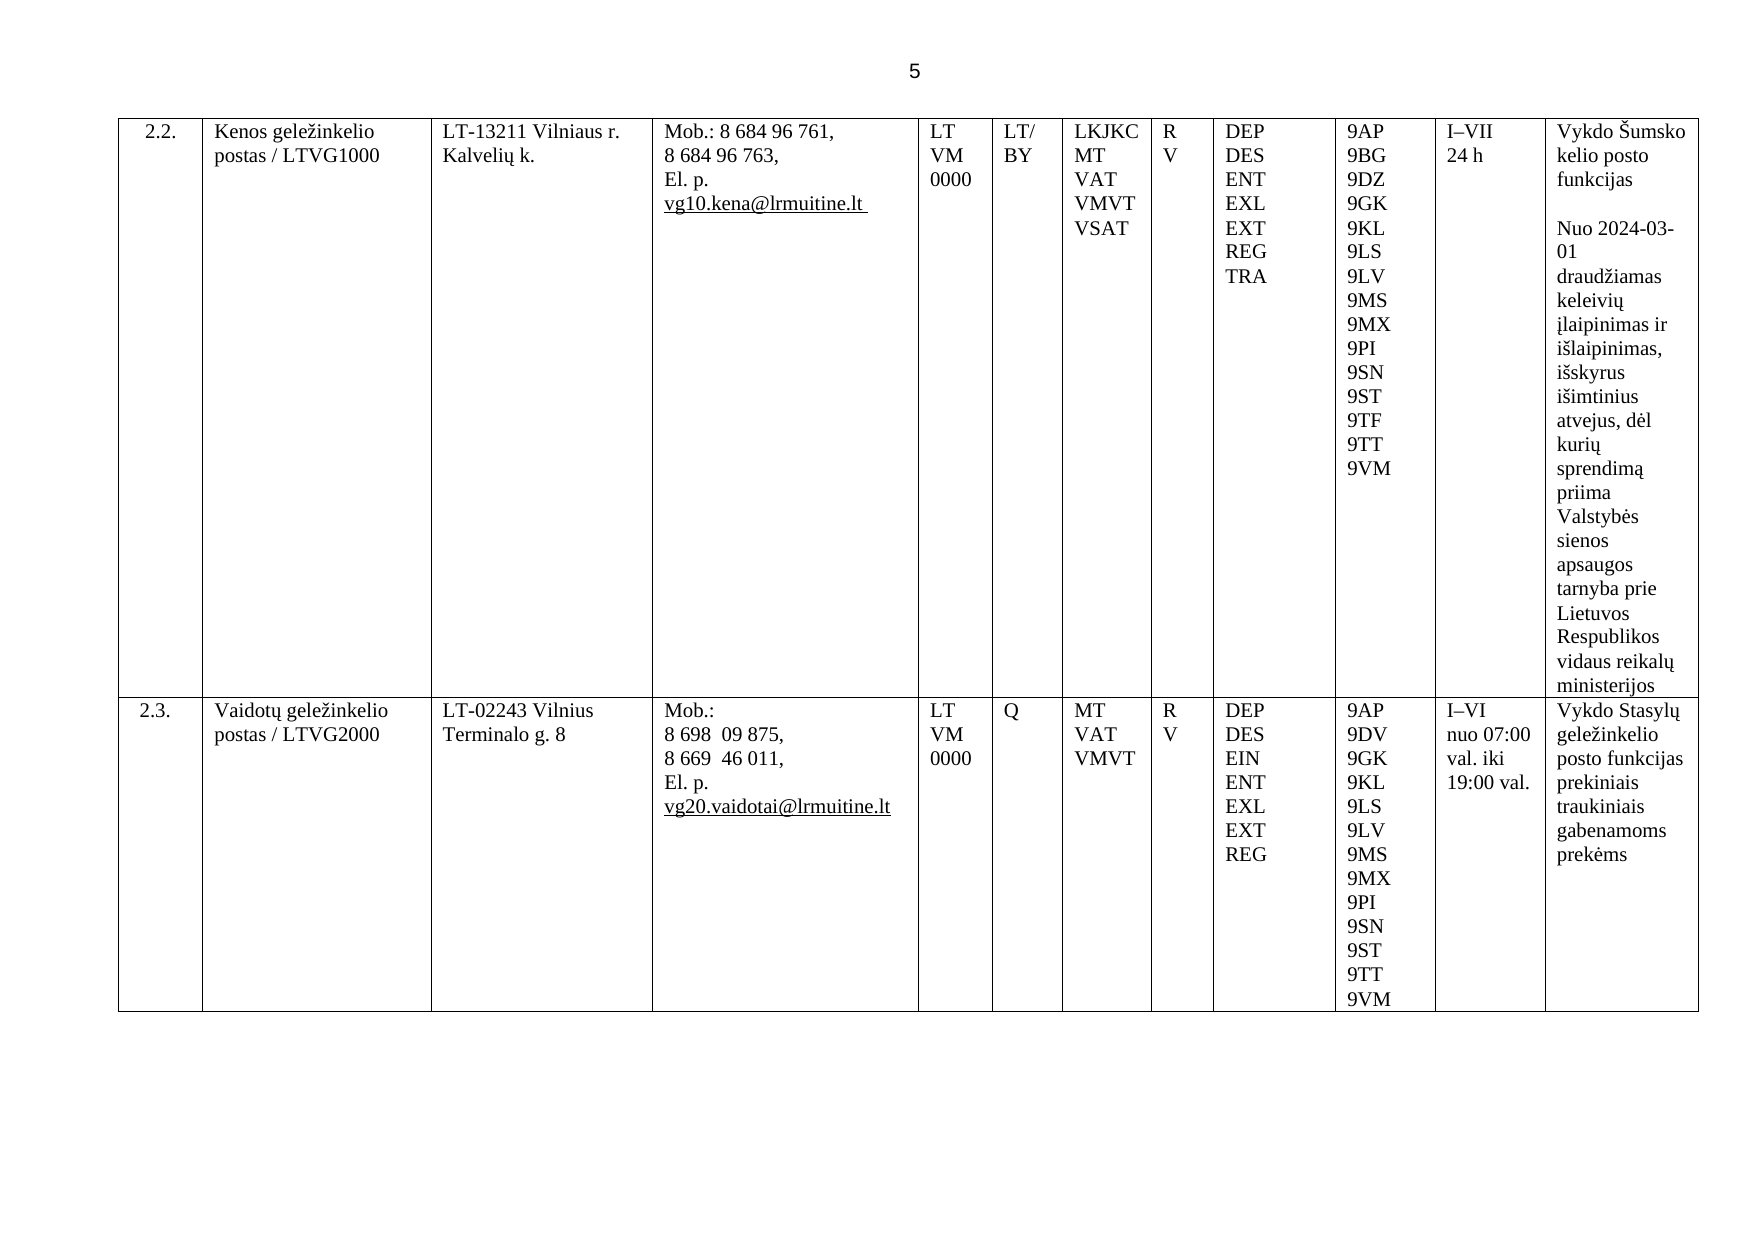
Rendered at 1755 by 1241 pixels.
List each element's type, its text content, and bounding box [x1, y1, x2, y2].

table_cell Vaidotų geležinkelio postas / LTVG2000 [203, 698, 431, 1011]
table_cell 2.3. [119, 698, 202, 1011]
table_cell Vykdo Šumsko kelio posto funkcijas Nuo 2024-03-01 draudžiamas keleivių įlaipinimas ir išlaipinimas, išskyrus išimtinius atvejus, dėl kurių sprendimą priima Valstybės sienos apsaugos tarnyba prie Lietuvos Respublikos vidaus reikalų ministerijos [1546, 119, 1698, 697]
table_cell LKJKC MT VAT VMVT VSAT [1063, 119, 1151, 697]
table_cell I–VII 24 h [1436, 119, 1545, 697]
table_cell DEP DES ENT EXL EXT REG TRA [1214, 119, 1335, 697]
table_cell LT VM 0000 [919, 119, 992, 697]
table_cell 9AP 9DV 9GK 9KL 9LS 9LV 9MS 9MX 9PI 9SN 9ST 9TT 9VM [1336, 698, 1435, 1011]
table_cell DEP DES EIN ENT EXL EXT REG [1214, 698, 1335, 1011]
table_cell Vykdo Stasylų geležinkelio posto funkcijas prekiniais traukiniais gabenamoms prekėms [1546, 698, 1698, 1011]
table_cell R V [1152, 119, 1213, 697]
table_cell LT-13211 Vilniaus r. Kalvelių k. [432, 119, 652, 697]
table_cell 9AP 9BG 9DZ 9GK 9KL 9LS 9LV 9MS 9MX 9PI 9SN 9ST 9TF 9TT 9VM [1336, 119, 1435, 697]
table_cell LT VM 0000 [919, 698, 992, 1011]
table_cell 2.2. [119, 119, 202, 697]
table_cell I–VI nuo 07:00 val. iki 19:00 val. [1436, 698, 1545, 1011]
table_cell LT-02243 Vilnius Terminalo g. 8 [432, 698, 652, 1011]
table_cell Mob.: 8 684 96 761, 8 684 96 763, El. p. vg10.kena@lrmuitine.lt [653, 119, 918, 697]
table_cell Q [993, 698, 1062, 1011]
table_cell R V [1152, 698, 1213, 1011]
table_cell LT/BY [993, 119, 1062, 697]
table_cell Mob.: 8 698 09 875, 8 669 46 011, El. p. vg20.vaidotai@lrmuitine.lt [653, 698, 918, 1011]
table_cell Kenos geležinkelio postas / LTVG1000 [203, 119, 431, 697]
table_cell MT VAT VMVT [1063, 698, 1151, 1011]
